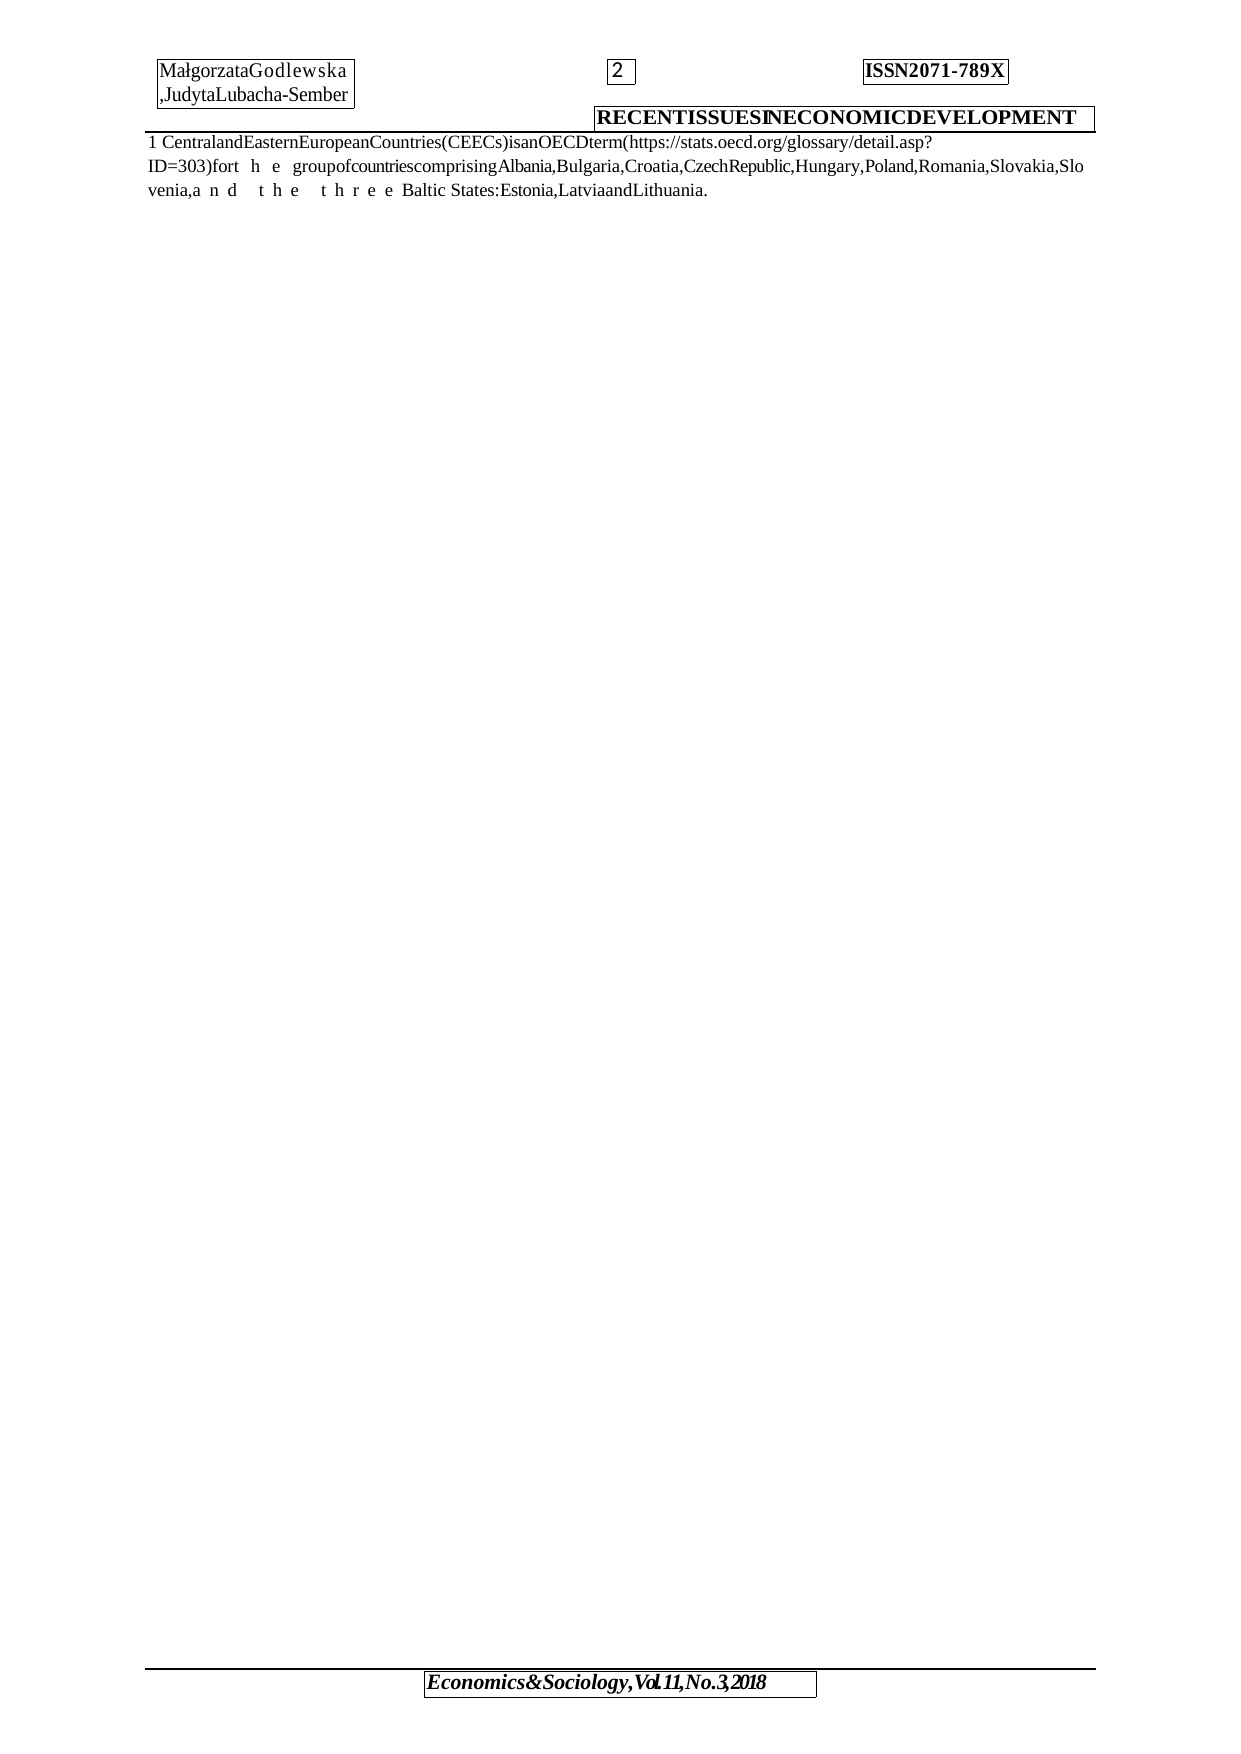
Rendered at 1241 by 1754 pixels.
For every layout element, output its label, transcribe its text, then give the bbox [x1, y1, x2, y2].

list CentralandEasternEuropeanCountries(CEECs)isanOECDterm(https://stats.oecd.org/glossary/detail.asp?ID=303)forthegroupofcountriescomprisingAlbania,Bulgaria,Croatia,CzechRepublic,Hungary,Poland,Romania,Slovakia,Slovenia,and the threeBaltic States:Estonia,LatviaandLithuania. [148, 131, 1093, 200]
